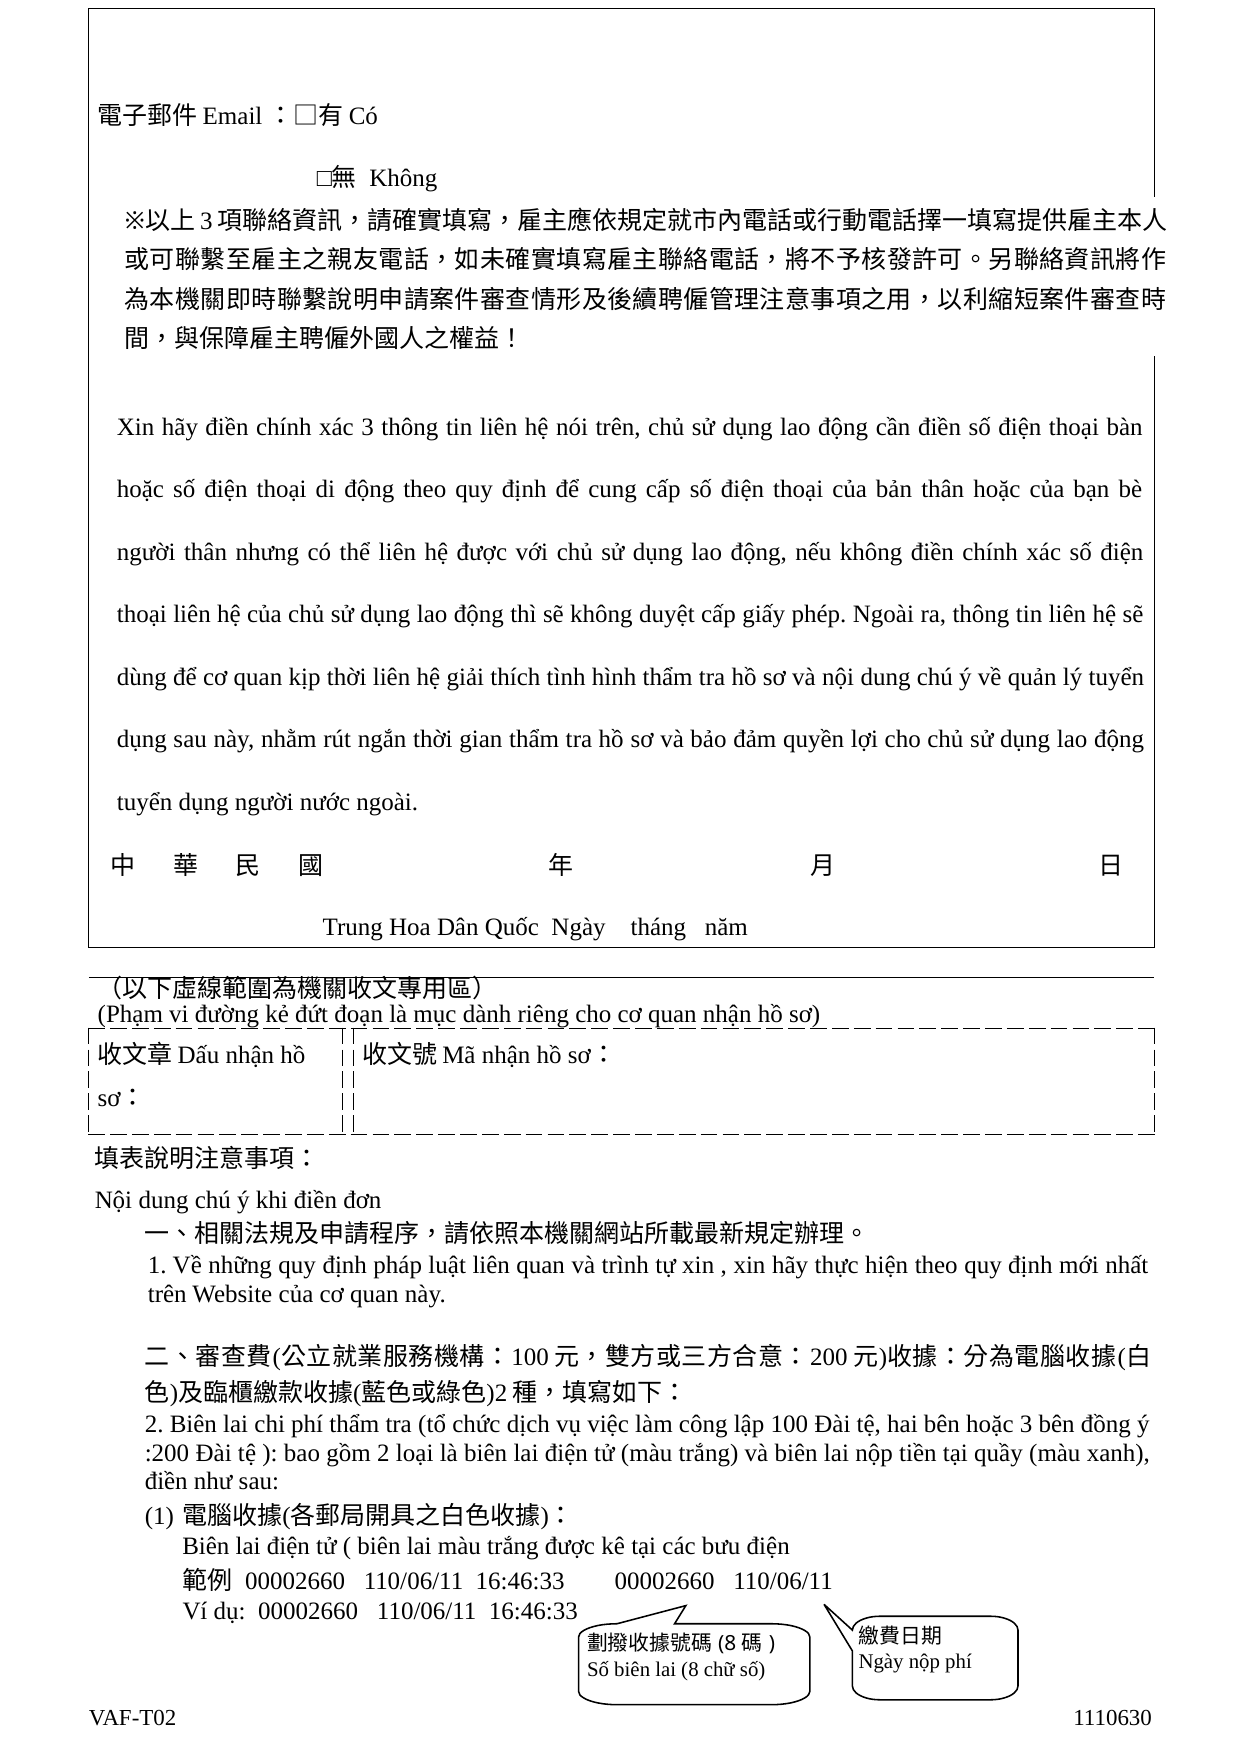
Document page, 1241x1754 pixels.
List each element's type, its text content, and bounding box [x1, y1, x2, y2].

table_cell 收文章Dấu nhận hồ sơ： [89, 1028, 343, 1134]
text Ví dụ: 00002660 110/06/11 16:46:33 [145, 1596, 1152, 1625]
list 二、審查費(公立就業服務機構：100元，雙方或三方合意：200元)收據：分為電腦收據(白色)及臨櫃繳款收據(藍色或綠色)2種，填寫如下： [144, 1336, 1152, 1409]
table_cell [343, 1028, 353, 1134]
text 範例 00002660 110/06/11 16:46:33 00002660 110/06/11 [145, 1560, 1152, 1596]
text 2. Biên lai chi phí thẩm tra (tổ chức dịch vụ việc làm công lập 100 Đài tệ, hai bên hoặc 3 bên đồng ý :200 Đài tệ ): bao gồm 2 loại là biên lai điện tử (màu trắng) và biên lai nộp tiền tại quầy (màu xanh), điền như sau: [144, 1409, 1152, 1495]
list 電腦收據(各郵局開具之白色收據)： [144, 1495, 1152, 1531]
list 一、相關法規及申請程序，請依照本機關網站所載最新規定辦理。 [144, 1214, 1152, 1250]
text Nội dung chú ý khi điền đơn [94, 1174, 1146, 1214]
text 填表說明注意事項： [94, 1135, 1146, 1174]
text Biên lai điện tử ( biên lai màu trắng được kê tại các bưu điện [182, 1531, 1152, 1560]
table_header （以下虛線範圍為機關收文專用區） (Phạm vi đường kẻ đứt đoạn là mục dành riêng cho cơ quan nhận hồ sơ) [89, 978, 1154, 1028]
table_cell 收文號Mã nhận hồ sơ： [353, 1028, 1154, 1134]
table_cell 同意外國人代雇主申請聘僱許可切結書 Bản cam kết đồng ý người nước ngoài thay mặt chủ sử dụng lao động xin giấy phép tuyển dụng lao động 雇主 （統一編號： ）同意由本案外國人（護照號碼： ）代為申請聘僱許可，並聲明本申請案所填寫資料及檢附文件等均屬實，如有虛偽，願負法律上之一切責任。 Chủ sử dụng lao động (Mã số ID: ) đồng ý cho phép người nước ngoài trong hồ sơ này (số hộ chiếu: ) thay mặt xin giấy phép tuyển dụng lao động và xin cam đoan tất cả thông tin đã điền trên tờ đơn này và giấy tờ kèm theo đơn đều đúng sự thật, nếu sai, sẵn sàng chịu mọi trách nhiệm trước pháp luật. 雇主： 負責人： （簽章） Chủ sử dụng lao động Người phụ trách: (ký tên đóng dấu) 雇主市內電話： (不得填列私立就業服務機構之聯絡資訊) Số điện thoại bàn của chủ sử dụng lao động: (không được điền thông tin liên hệ của tổ chức dịch vụ việc làm tư nhân) 雇主行動電話： (不得填列私立就業服務機構之聯絡資訊) Điện thoại di động của chủ sử dụng lao động: (không được điền thông tin liên hệ của tổ chức dịch vụ việc làm tư nhân) 電子郵件Email ：□有Có □無 Không Xin hãy điền chính xác 3 thông tin liên hệ nói trên, chủ sử dụng lao động cần điền số điện thoại bàn hoặc số điện thoại di động theo quy định để cung cấp số điện thoại của bản thân hoặc của bạn bè người thân nhưng có thể liên hệ được với chủ sử dụng lao động, nếu không điền chính xác số điện thoại liên hệ của chủ sử dụng lao động thì sẽ không duyệt cấp giấy phép. Ngoài ra, thông tin liên hệ sẽ dùng để cơ quan kịp thời liên hệ giải thích tình hình thẩm tra hồ sơ và nội dung chú ý về quản lý tuyển dụng sau này, nhằm rút ngắn thời gian thẩm tra hồ sơ và bảo đảm quyền lợi cho chủ sử dụng lao động tuyển dụng người nước ngoài. 中 華 民 國 年 月 日 Trung Hoa Dân Quốc Ngày tháng năm [89, 9, 1173, 947]
text 1. Về những quy định pháp luật liên quan và trình tự xin , xin hãy thực hiện theo quy định mới nhất trên Website của cơ quan này. [148, 1250, 1152, 1308]
